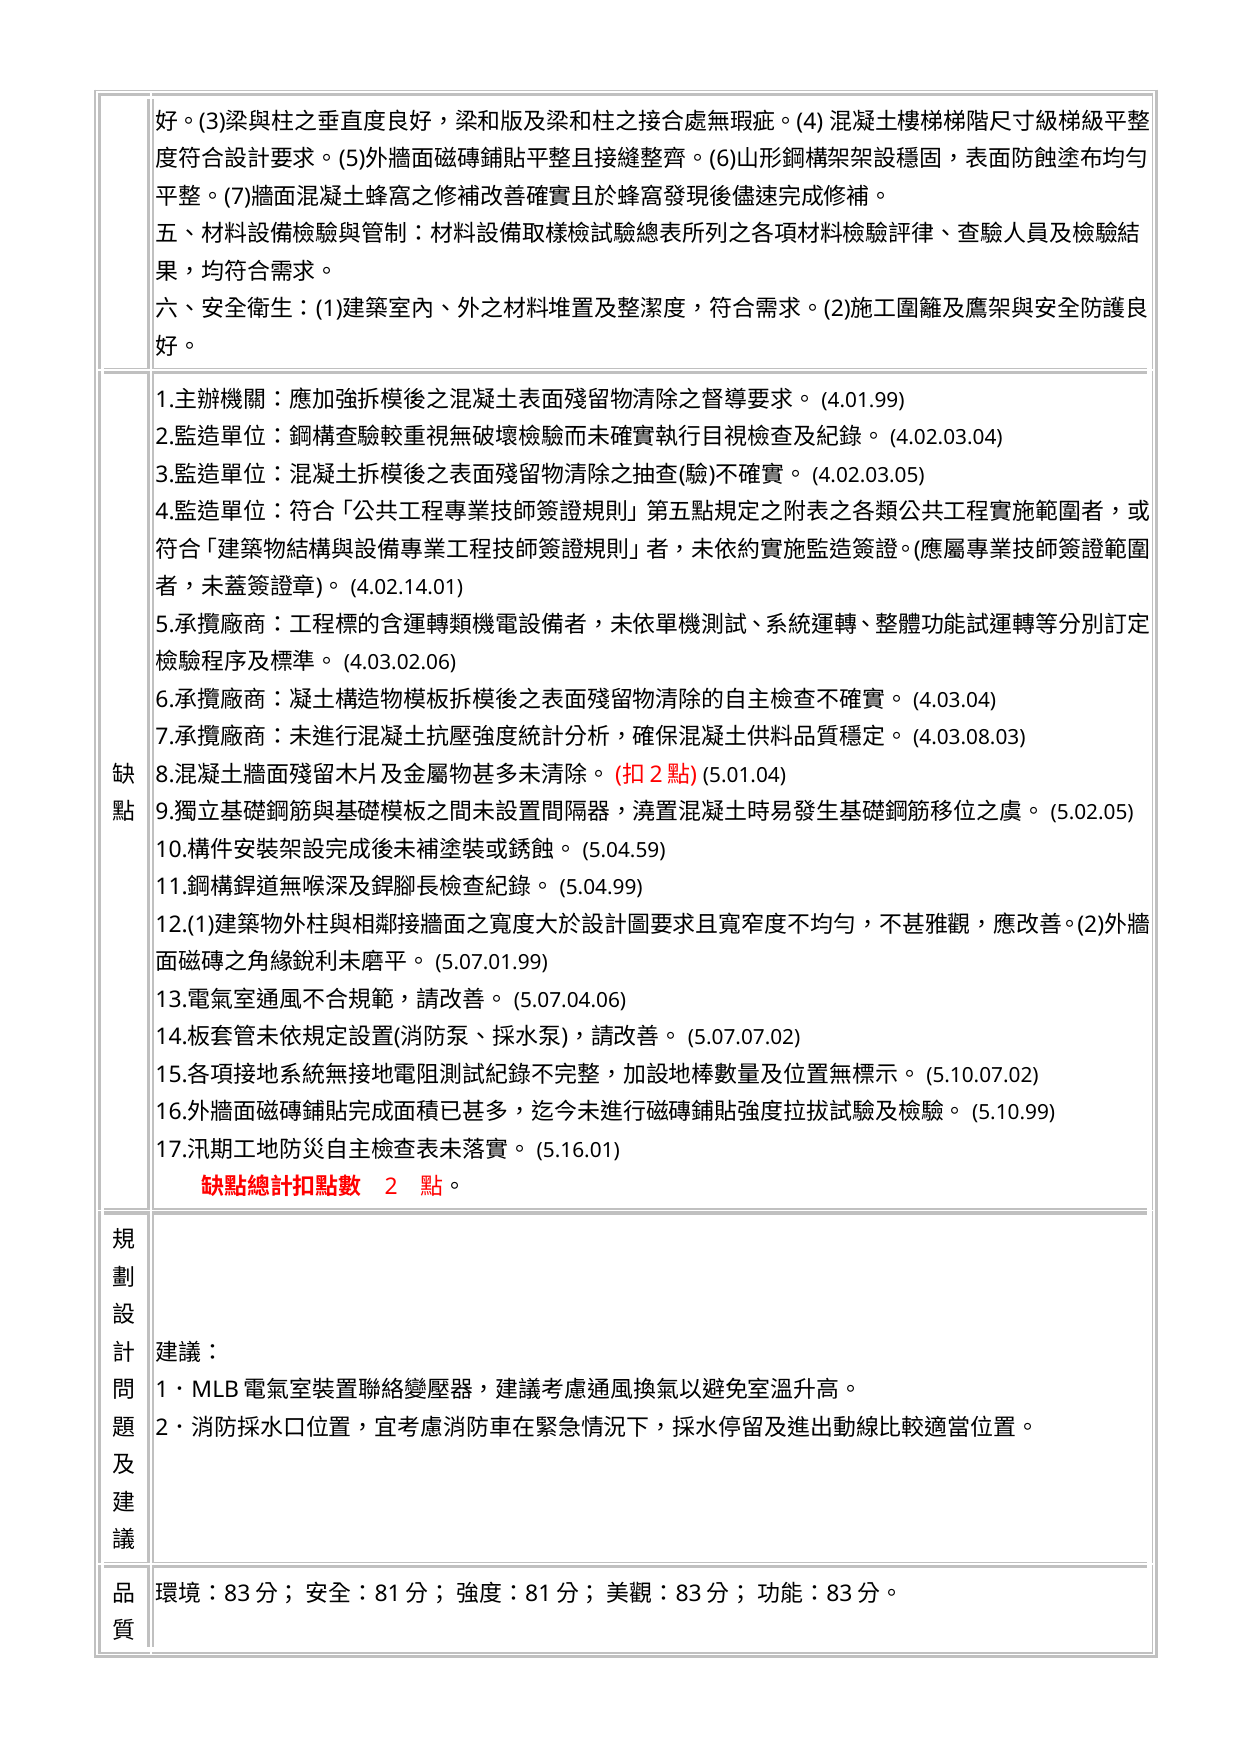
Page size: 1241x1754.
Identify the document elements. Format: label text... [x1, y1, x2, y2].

table_cell 環境：83分； 安全：81分； 強度：81分； 美觀：83分； 功能：83分。 [150, 1561, 1154, 1652]
table_cell 缺 點 [98, 368, 150, 1208]
table_cell 品 質 [98, 1561, 150, 1652]
table_cell 建議： 1．MLB電氣室裝置聯絡變壓器，建議考慮通風換氣以避免室溫升高。 2．消防採水口位置，宜考慮消防車在緊急情況下，採水停留及進出動線比較適當位置。 [150, 1208, 1154, 1561]
table_cell [101, 96, 150, 368]
table_cell 1.主辦機關：應加強拆模後之混凝土表面殘留物清除之督導要求。 (4.01.99) 2.監造單位：鋼構查驗較重視無破壞檢驗而未確實執行目視檢查及紀錄。 (4.02.03.04) 3.監造單位：混凝土拆模後之表面殘留物清除之抽查(驗)不確實。 (4.02.03.05) 4.監造單位：符合「公共工程專業技師簽證規則」第五點規定之附表之各類公共工程實施範圍者，或符合「建築物結構與設備專業工程技師簽證規則」者，未依約實施監造簽證。(應屬專業技師簽證範圍者，未蓋簽證章)。 (4.02.14.01) 5.承攬廠商：工程標的含運轉類機電設備者，未依單機測試、系統運轉、整體功能試運轉等分別訂定檢驗程序及標準。 (4.03.02.06) 6.承攬廠商：凝土構造物模板拆模後之表面殘留物清除的自主檢查不確實。 (4.03.04) 7.承攬廠商：未進行混凝土抗壓強度統計分析，確保混凝土供料品質穩定。 (4.03.08.03) 8.混凝土牆面殘留木片及金屬物甚多未清除。 (扣2點) (5.01.04) 9.獨立基礎鋼筋與基礎模板之間未設置間隔器，澆置混凝土時易發生基礎鋼筋移位之虞。 (5.02.05) 10.構件安裝架設完成後未補塗裝或銹蝕。 (5.04.59) 11.鋼構銲道無喉深及銲腳長檢查紀錄。 (5.04.99) 12.(1)建築物外柱與相鄰接牆面之寬度大於設計圖要求且寬窄度不均勻，不甚雅觀，應改善。(2)外牆面磁磚之角緣銳利未磨平。 (5.07.01.99) 13.電氣室通風不合規範，請改善。 (5.07.04.06) 14.板套管未依規定設置(消防泵、採水泵)，請改善。 (5.07.07.02) 15.各項接地系統無接地電阻測試紀錄不完整，加設地棒數量及位置無標示。 (5.10.07.02) 16.外牆面磁磚鋪貼完成面積已甚多，迄今未進行磁磚鋪貼強度拉拔試驗及檢驗。 (5.10.99) 17.汛期工地防災自主檢查表未落實。 (5.16.01) 缺點總計扣點數 2 點。 [150, 368, 1154, 1208]
table_cell 好。(3)梁與柱之垂直度良好，梁和版及梁和柱之接合處無瑕疵。(4) 混凝土樓梯梯階尺寸級梯級平整度符合設計要求。(5)外牆面磁磚鋪貼平整且接縫整齊。(6)山形鋼構架架設穩固，表面防蝕塗布均勻平整。(7)牆面混凝土蜂窩之修補改善確實且於蜂窩發現後儘速完成修補。 五、材料設備檢驗與管制：材料設備取樣檢試驗總表所列之各項材料檢驗評律、查驗人員及檢驗結果，均符合需求。 六、安全衛生：(1)建築室內、外之材料堆置及整潔度，符合需求。(2)施工圍籬及鷹架與安全防護良好。 [150, 91, 1154, 368]
table_cell 規劃 設計 問題 及 建議 [98, 1208, 150, 1561]
